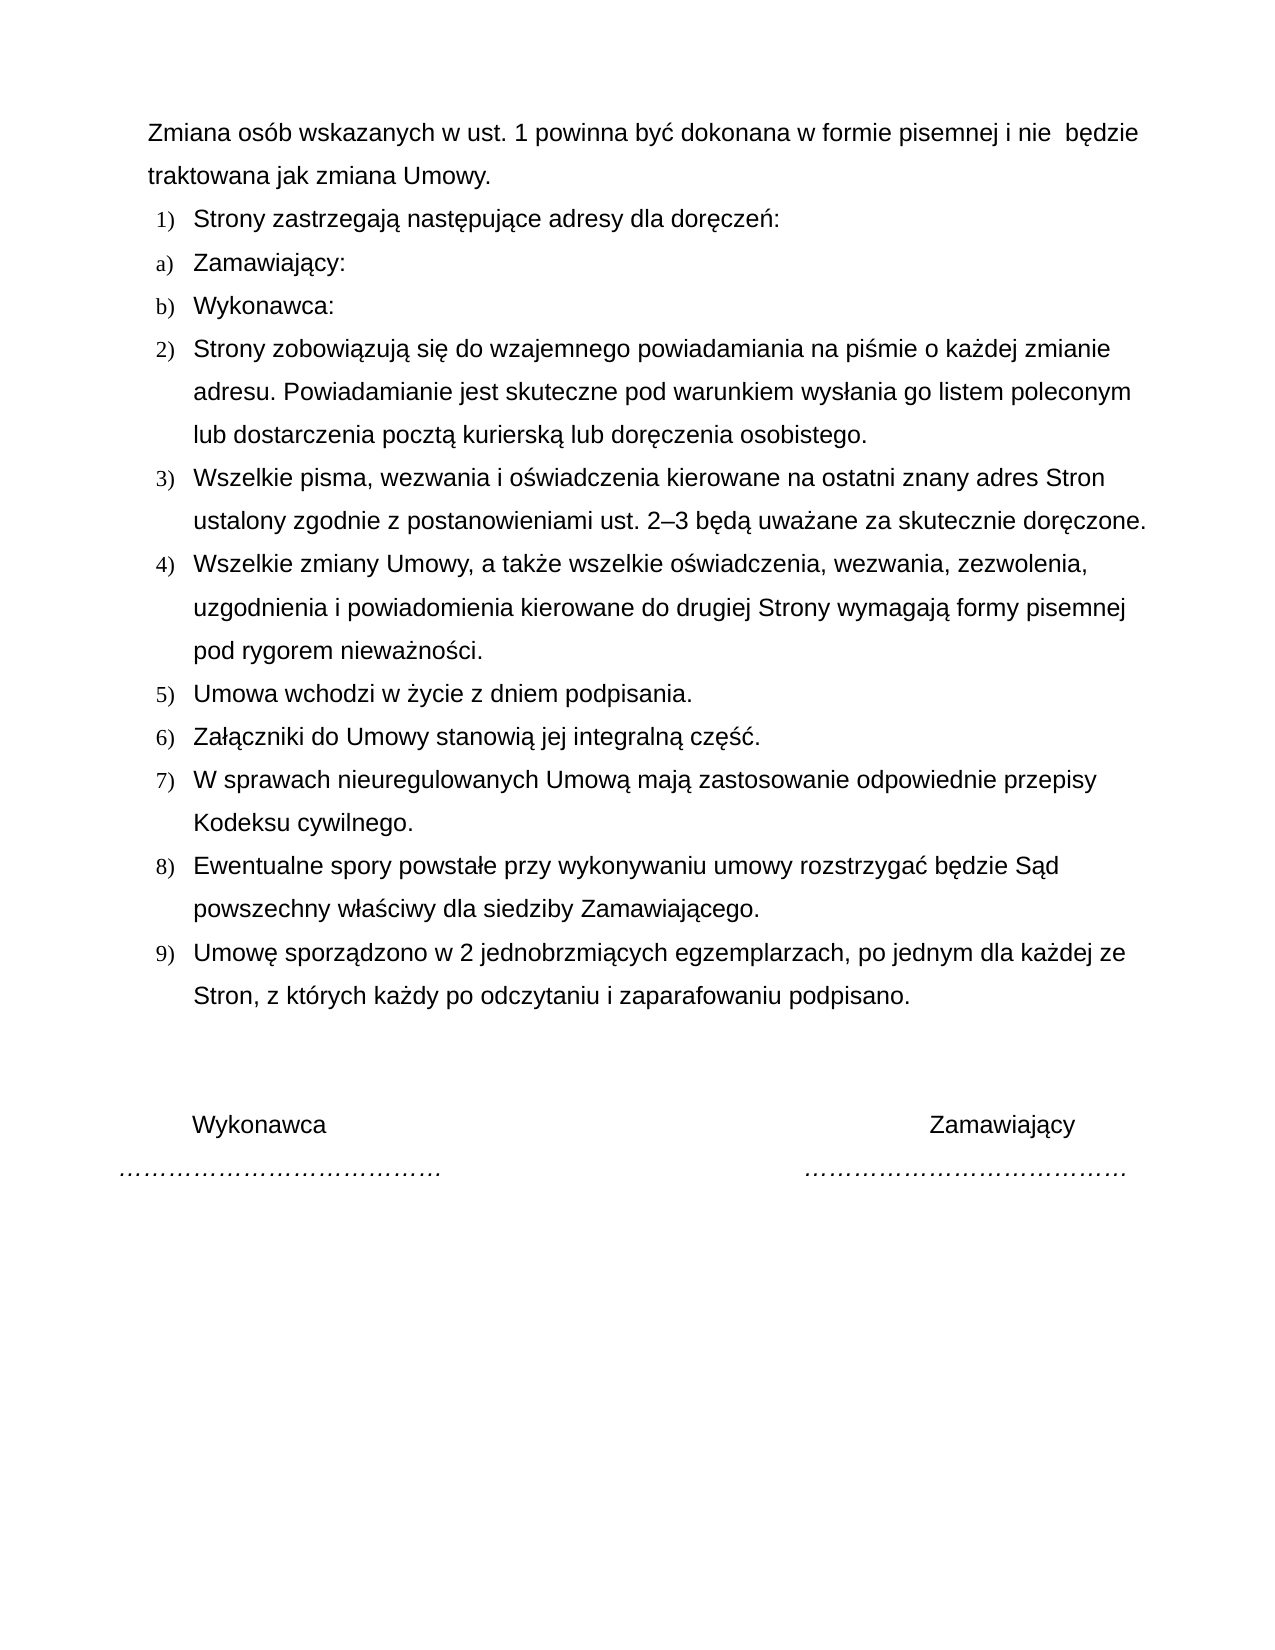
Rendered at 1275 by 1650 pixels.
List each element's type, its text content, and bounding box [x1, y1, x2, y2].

list Wykonawca: [156, 291, 1157, 319]
list Umowę sporządzono w 2 jednobrzmiących egzemplarzach, po jednym dla każdej ze Stron, z których każdy po odczytaniu i zaparafowaniu podpisano. [156, 937, 1157, 1009]
text Wykonawca Zamawiający [118, 1110, 1157, 1139]
list Umowa wchodzi w życie z dniem podpisania. [156, 679, 1157, 707]
list Strony zastrzegają następujące adresy dla doręczeń: [156, 204, 1157, 233]
list Ewentualne spory powstałe przy wykonywaniu umowy rozstrzygać będzie Sąd powszechny właściwy dla siedziby Zamawiającego. [156, 851, 1157, 923]
list Strony zobowiązują się do wzajemnego powiadamiania na piśmie o każdej zmianie adresu. Powiadamianie jest skuteczne pod warunkiem wysłania go listem poleconym lub dostarczenia pocztą kurierską lub doręczenia osobistego. [156, 334, 1157, 449]
list Wszelkie zmiany Umowy, a także wszelkie oświadczenia, wezwania, zezwolenia, uzgodnienia i powiadomienia kierowane do drugiej Strony wymagają formy pisemnej pod rygorem nieważności. [156, 549, 1157, 664]
text ………………………………… ………………………………… [118, 1153, 1157, 1182]
list Załączniki do Umowy stanowią jej integralną część. [156, 722, 1157, 751]
text Zmiana osób wskazanych w ust. 1 powinna być dokonana w formie pisemnej i nie będzie traktowana jak zmiana Umowy. [118, 118, 1157, 190]
list W sprawach nieuregulowanych Umową mają zastosowanie odpowiednie przepisy Kodeksu cywilnego. [156, 765, 1157, 837]
list Zamawiający: [156, 247, 1157, 276]
list Wszelkie pisma, wezwania i oświadczenia kierowane na ostatni znany adres Stron ustalony zgodnie z postanowieniami ust. 2–3 będą uważane za skutecznie doręczone. [156, 463, 1157, 535]
